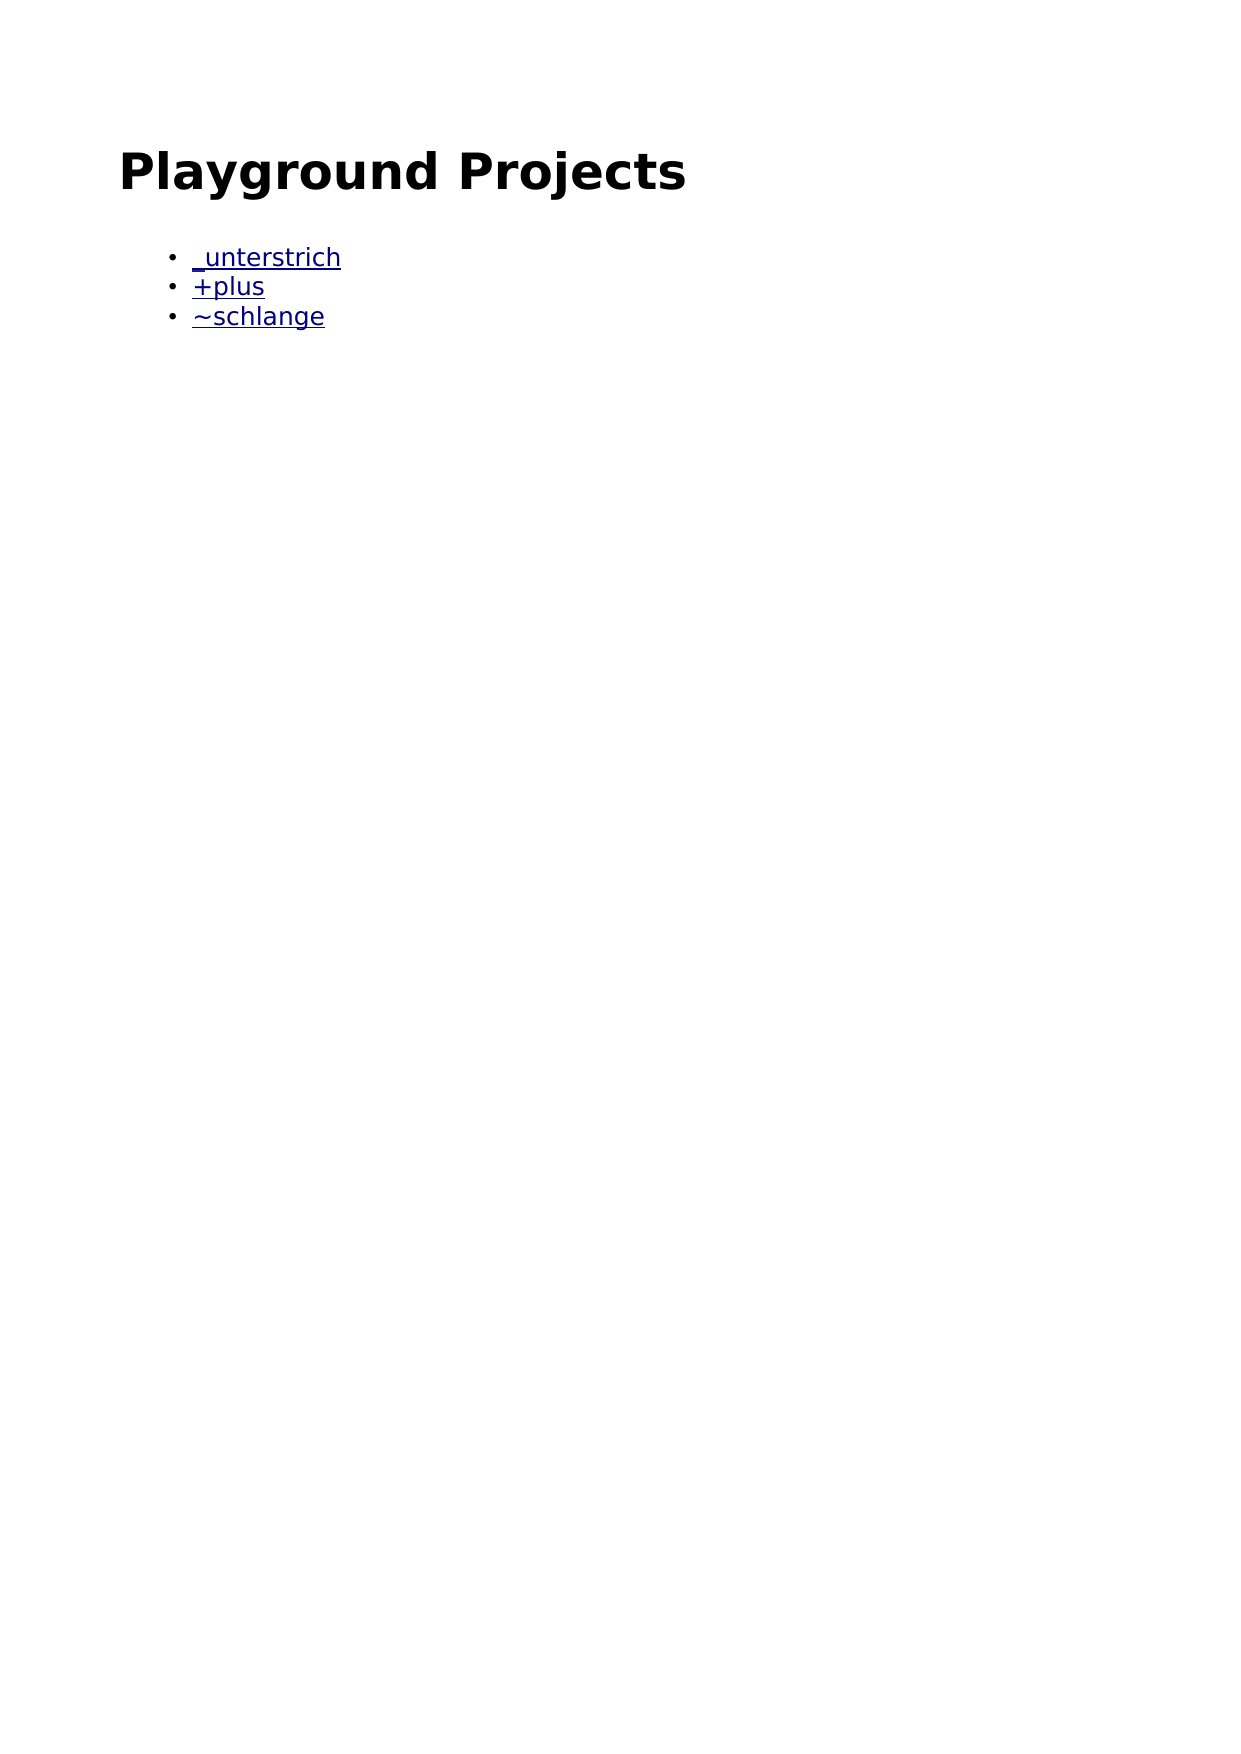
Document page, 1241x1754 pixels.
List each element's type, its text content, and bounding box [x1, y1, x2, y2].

list ~schlange [177, 302, 1122, 331]
list _unterstrich [177, 243, 1122, 272]
subtitle Playground Projects [118, 143, 1122, 201]
list +plus [177, 272, 1122, 302]
